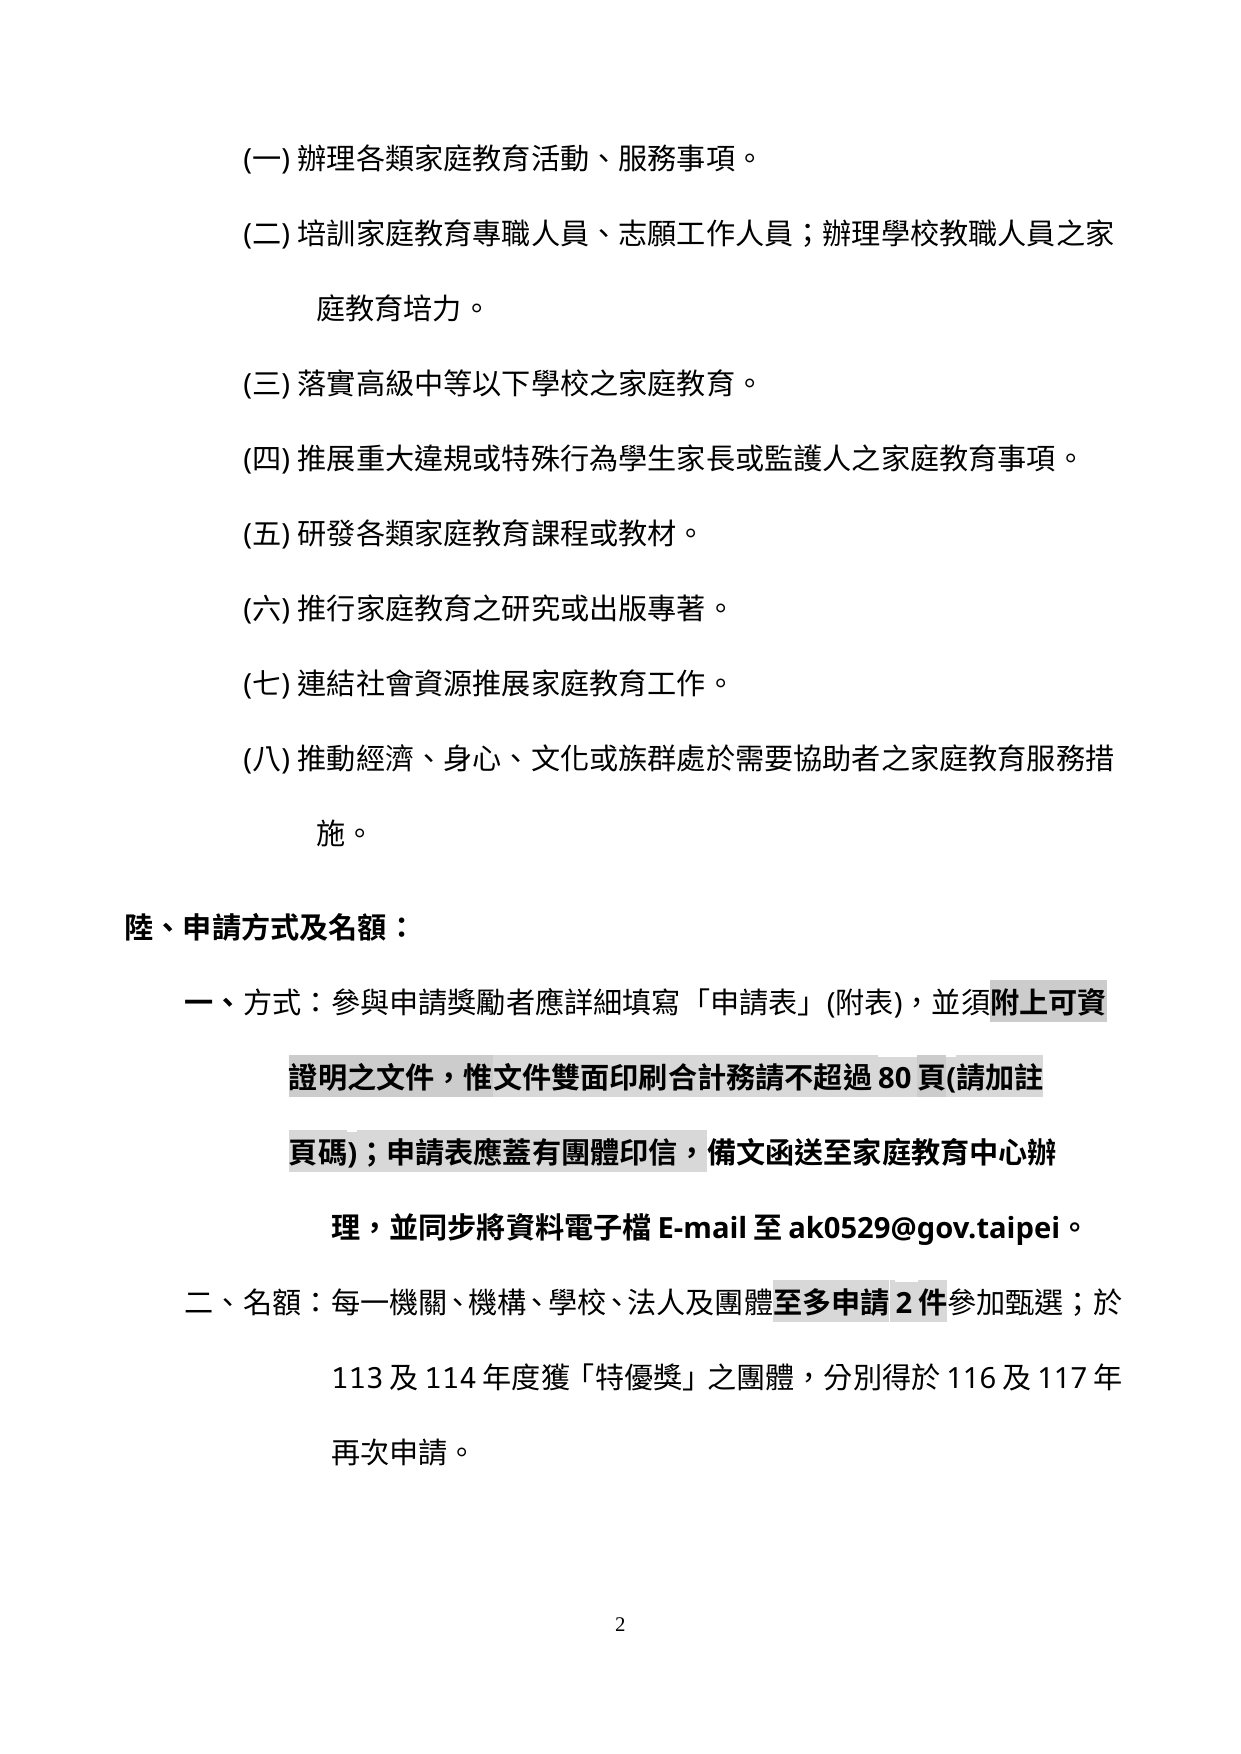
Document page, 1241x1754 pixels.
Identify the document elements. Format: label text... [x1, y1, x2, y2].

list (五) 研發各類家庭教育課程或教材。 [168, 494, 1122, 569]
list 頁碼)；申請表應蓋有團體印信，備文函送至家庭教育中心辦 [168, 1113, 1122, 1188]
list 方式：參與申請獎勵者應詳細填寫「申請表」(附表)，並須附上可資 [184, 963, 1122, 1038]
list (六) 推行家庭教育之研究或出版專著。 [168, 569, 1122, 644]
list 證明之文件，惟文件雙面印刷合計務請不超過80頁(請加註 [168, 1038, 1122, 1113]
list (三) 落實高級中等以下學校之家庭教育。 [168, 344, 1122, 419]
list 113及114年度獲「特優獎」之團體，分別得於116及117年再次申請。 [331, 1338, 1122, 1488]
list (七) 連結社會資源推展家庭教育工作。 [168, 644, 1122, 719]
text 陸、申請方式及名額： [118, 888, 1122, 963]
list 理，並同步將資料電子檔E-mail至ak0529@gov.taipei。 [256, 1188, 1122, 1263]
list 庭教育培力。 [245, 269, 1122, 344]
list (一) 辦理各類家庭教育活動、服務事項。 [168, 119, 1122, 194]
list 名額：每一機關、機構、學校、法人及團體至多申請2件參加甄選；於 [184, 1263, 1122, 1338]
list 施。 [241, 794, 1122, 869]
list (八) 推動經濟、身心、文化或族群處於需要協助者之家庭教育服務措 [168, 719, 1122, 794]
list (四) 推展重大違規或特殊行為學生家長或監護人之家庭教育事項。 [168, 419, 1122, 494]
list (二) 培訓家庭教育專職人員、志願工作人員；辦理學校教職人員之家 [168, 194, 1122, 269]
